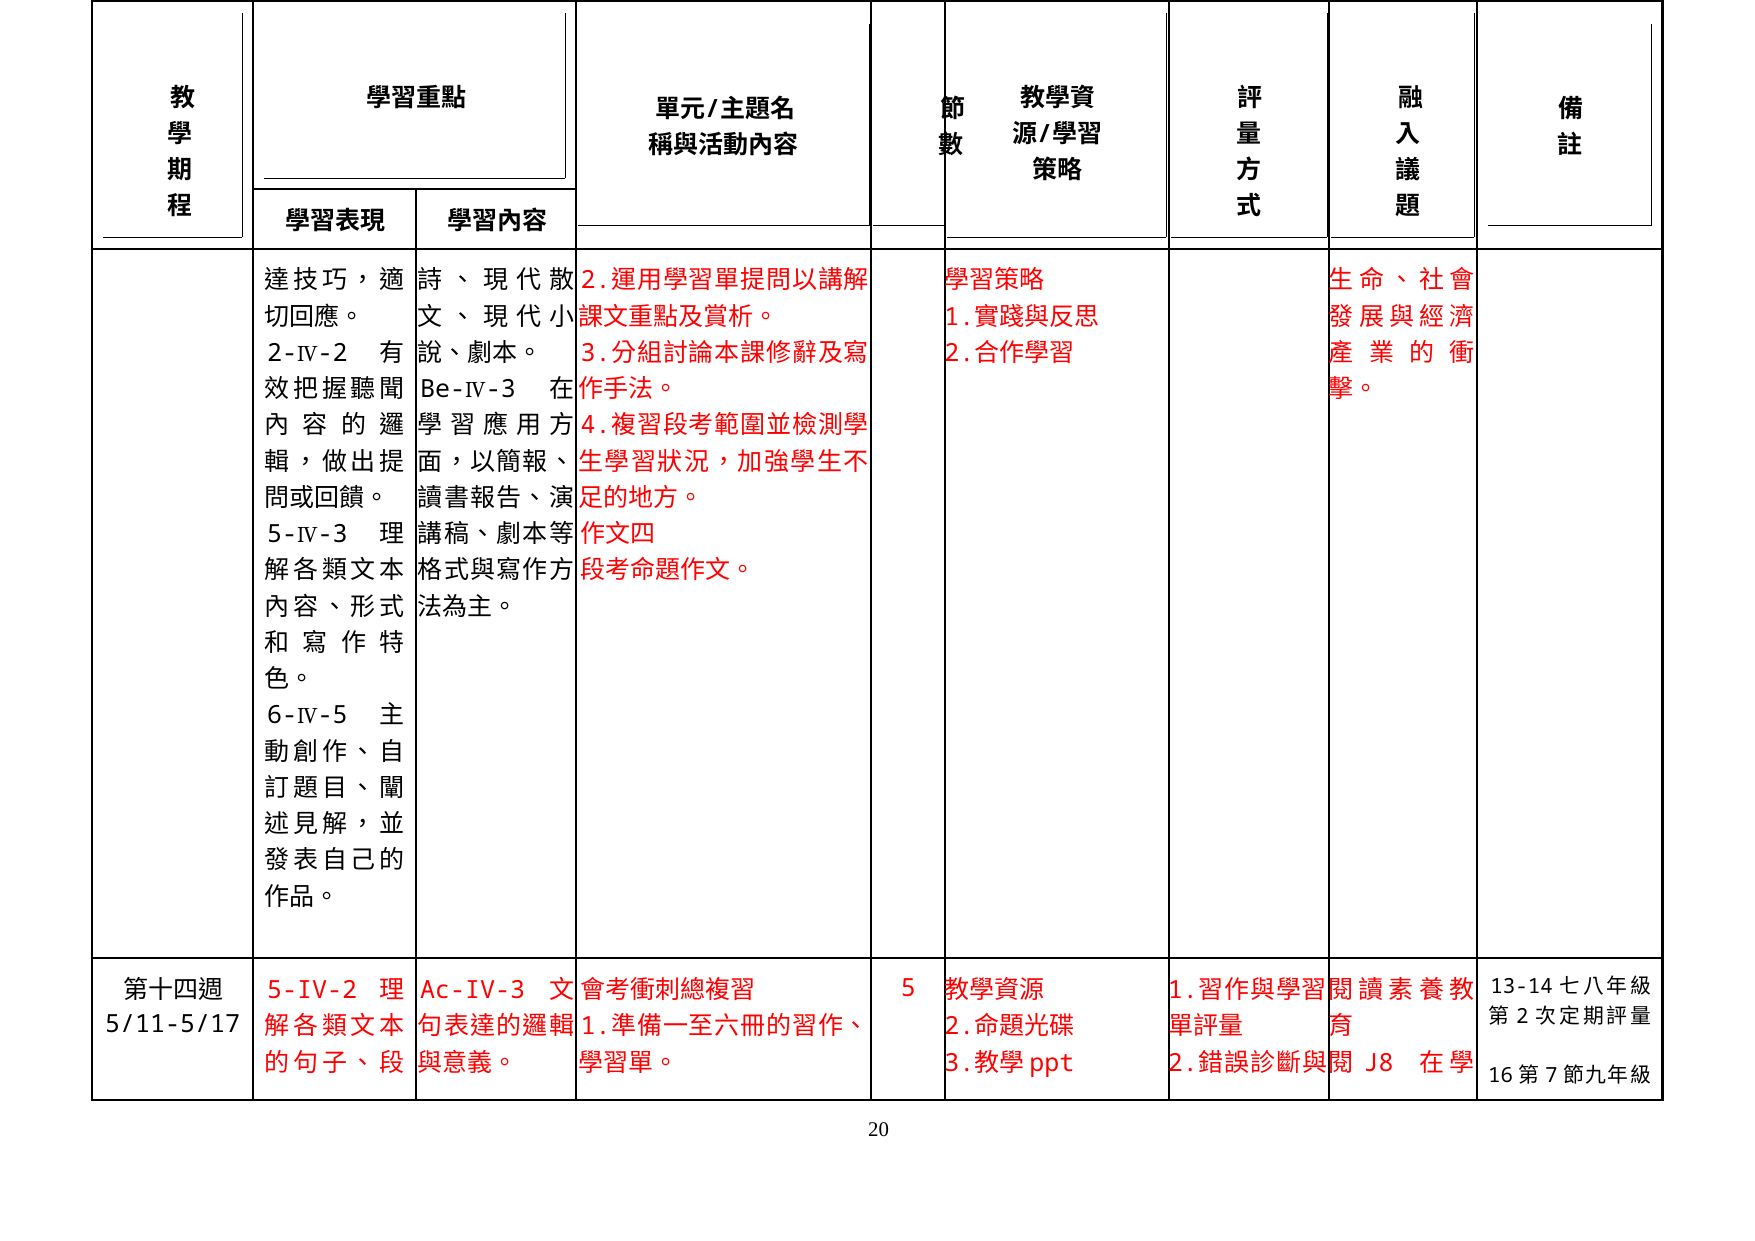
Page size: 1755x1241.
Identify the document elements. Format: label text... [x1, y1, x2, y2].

table_cell 達技巧，適切回應。 2-Ⅳ-2 有效把握聽聞內容的邏輯，做出提問或回饋。 5-Ⅳ-3 理解各類文本內容、形式和寫作特色。 6-Ⅳ-5 主動創作、自訂題目、闡述見解，並發表自己的作品。 [254, 250, 415, 957]
table_header 單元/主題名稱與活動內容 [577, 2, 870, 247]
table_cell 會考衝刺總複習 1.準備一至六冊的習作、學習單。 [577, 959, 870, 1099]
table_header 評量方式 [1170, 2, 1328, 247]
table_cell 學習內容 [417, 190, 575, 247]
table_cell 學習表現 [254, 190, 415, 247]
table_cell [872, 250, 944, 957]
table_cell 2.運用學習單提問以講解課文重點及賞析。 3.分組討論本課修辭及寫作手法。 4.複習段考範圍並檢測學生學習狀況，加強學生不足的地方。 作文四 段考命題作文。 [577, 250, 870, 957]
table_header 學習重點 [254, 2, 575, 188]
table_cell 5-IV-2 理解各類文本的句子、段 [254, 959, 415, 1099]
table_cell 教學資源 2.命題光碟 3.教學ppt [946, 959, 1168, 1099]
table_cell Ac-IV-3 文句表達的邏輯與意義。 [417, 959, 575, 1099]
table_cell 閱讀素養教育 閱J8 在學 [1330, 959, 1476, 1099]
table_cell [1170, 250, 1328, 957]
table_header 備註 [1478, 2, 1661, 247]
table_header 教學期程 [93, 2, 252, 247]
table_cell [93, 250, 252, 957]
table_cell 5 [872, 959, 944, 1099]
table_cell [1478, 250, 1661, 957]
table_header 融入議題 [1330, 2, 1476, 247]
table_header 教學資源/學習策略 [946, 2, 1168, 247]
table_cell 生命、社會發展與經濟產業的衝擊。 [1330, 250, 1476, 957]
table_cell 13-14七八年級第2次定期評量 16第7節九年級 [1478, 959, 1661, 1099]
table_header 節數 [872, 2, 944, 247]
table_cell 1.習作與學習單評量 2.錯誤診斷與 [1170, 959, 1328, 1099]
table_cell 詩、現代散文、現代小說、劇本。 Be-Ⅳ-3 在學習應用方面，以簡報、讀書報告、演講稿、劇本等格式與寫作方法為主。 [417, 250, 575, 957]
table_cell 第十四週5/11-5/17 [93, 959, 252, 1099]
table_cell 學習策略 1.實踐與反思 2.合作學習 [946, 250, 1168, 957]
